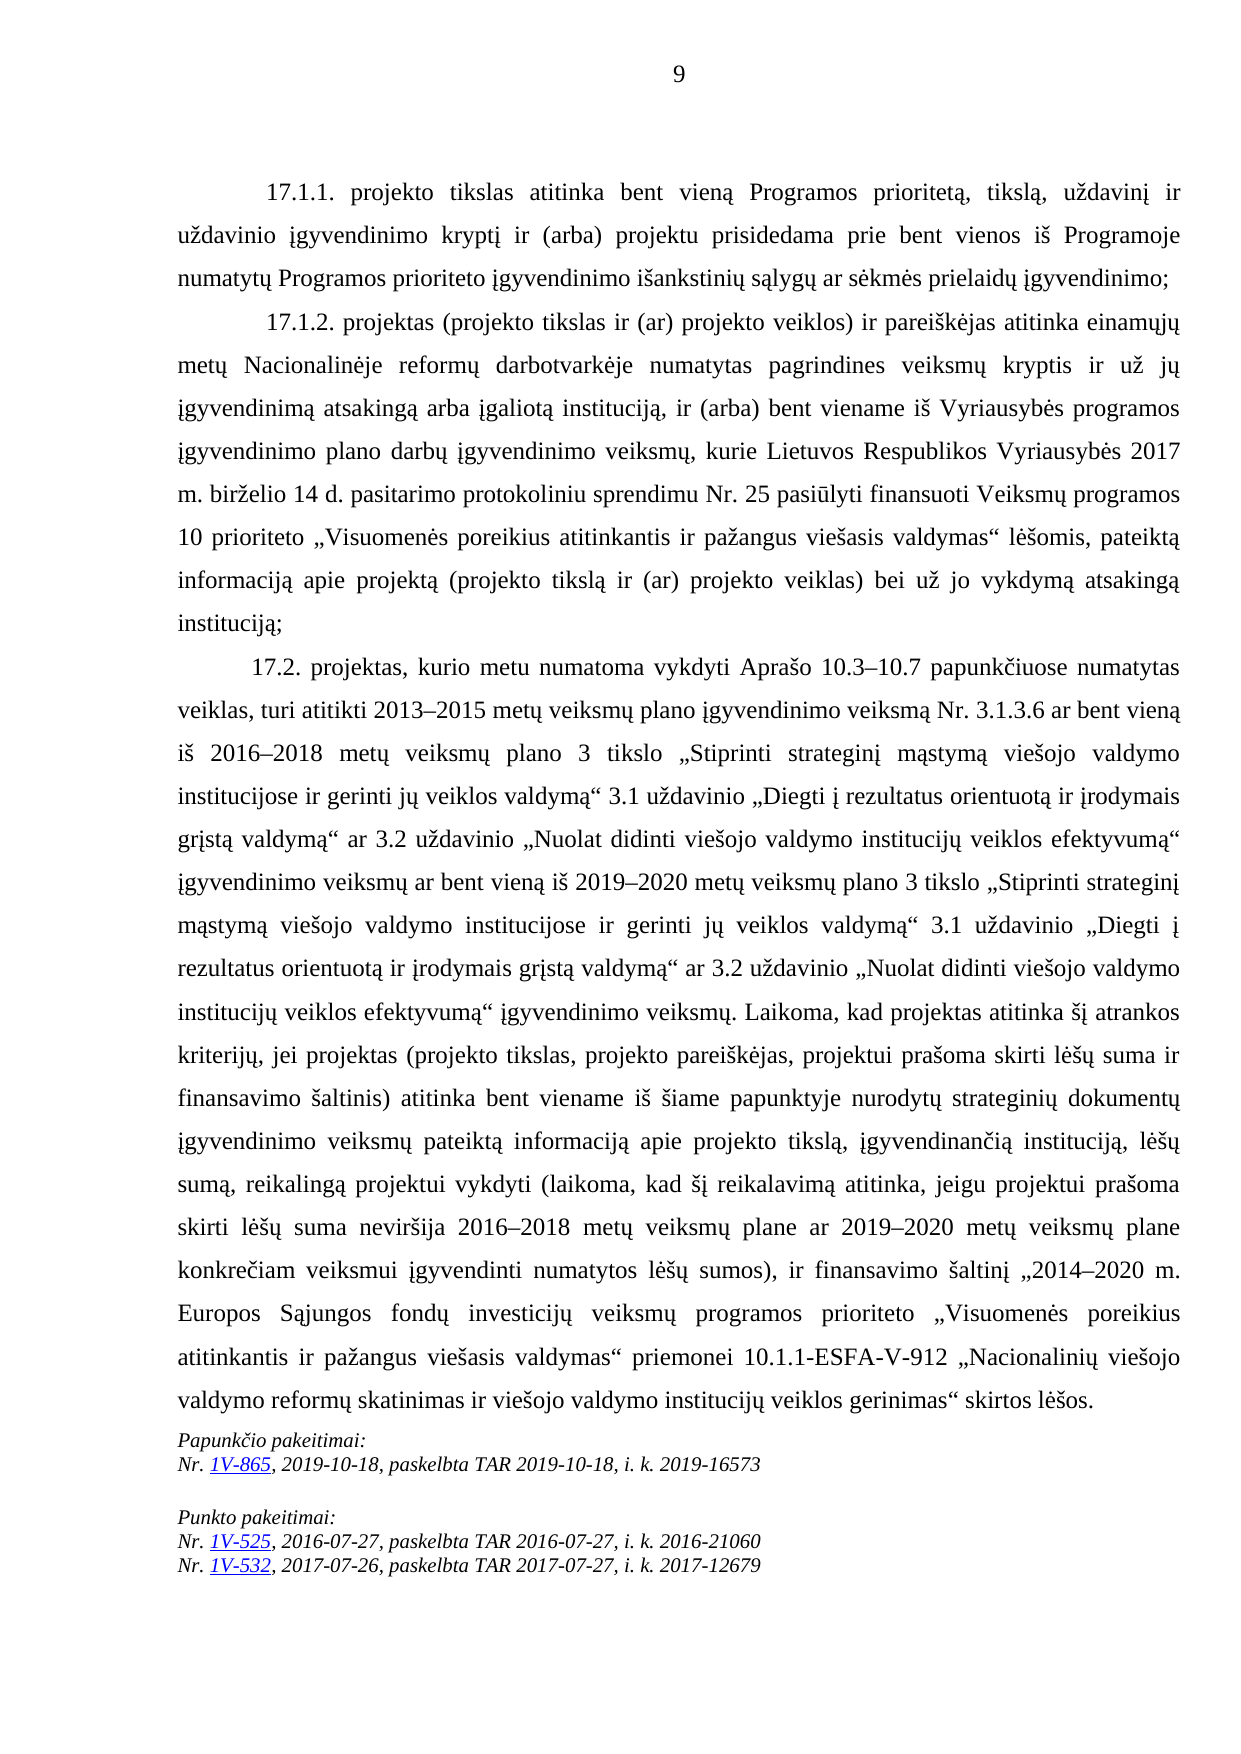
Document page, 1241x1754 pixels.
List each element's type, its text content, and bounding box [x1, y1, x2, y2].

text Nr. 1V-532, 2017-07-26, paskelbta TAR 2017-07-27, i. k. 2017-12679 [177, 1553, 1181, 1577]
text 17.2. projektas, kurio metu numatoma vykdyti Aprašo 10.3–10.7 papunkčiuose numatytas veiklas, turi atitikti 2013–2015 metų veiksmų plano įgyvendinimo veiksmą Nr. 3.1.3.6 ar bent vieną iš 2016–2018 metų veiksmų plano 3 tikslo „Stiprinti strateginį mąstymą viešojo valdymo institucijose ir gerinti jų veiklos valdymą“ 3.1 uždavinio „Diegti į rezultatus orientuotą ir įrodymais grįstą valdymą“ ar 3.2 uždavinio „Nuolat didinti viešojo valdymo institucijų veiklos efektyvumą“ įgyvendinimo veiksmų ar bent vieną iš 2019–2020 metų veiksmų plano 3 tikslo „Stiprinti strateginį mąstymą viešojo valdymo institucijose ir gerinti jų veiklos valdymą“ 3.1 uždavinio „Diegti į rezultatus orientuotą ir įrodymais grįstą valdymą“ ar 3.2 uždavinio „Nuolat didinti viešojo valdymo institucijų veiklos efektyvumą“ įgyvendinimo veiksmų. Laikoma, kad projektas atitinka šį atrankos kriterijų, jei projektas (projekto tikslas, projekto pareiškėjas, projektui prašoma skirti lėšų suma ir finansavimo šaltinis) atitinka bent viename iš šiame papunktyje nurodytų strateginių dokumentų įgyvendinimo veiksmų pateiktą informaciją apie projekto tikslą, įgyvendinančią instituciją, lėšų sumą, reikalingą projektui vykdyti (laikoma, kad šį reikalavimą atitinka, jeigu projektui prašoma skirti lėšų suma neviršija 2016–2018 metų veiksmų plane ar 2019–2020 metų veiksmų plane konkrečiam veiksmui įgyvendinti numatytos lėšų sumos), ir finansavimo šaltinį „2014–2020 m. Europos Sąjungos fondų investicijų veiksmų programos prioriteto „Visuomenės poreikius atitinkantis ir pažangus viešasis valdymas“ priemonei 10.1.1-ESFA-V-912 „Nacionalinių viešojo valdymo reformų skatinimas ir viešojo valdymo institucijų veiklos gerinimas“ skirtos lėšos. [177, 652, 1181, 1413]
text Nr. 1V-525, 2016-07-27, paskelbta TAR 2016-07-27, i. k. 2016-21060 [177, 1529, 1181, 1553]
text 17.1.1. projekto tikslas atitinka bent vieną Programos prioritetą, tikslą, uždavinį ir uždavinio įgyvendinimo kryptį ir (arba) projektu prisidedama prie bent vienos iš Programoje numatytų Programos prioriteto įgyvendinimo išankstinių sąlygų ar sėkmės prielaidų įgyvendinimo; [177, 177, 1181, 292]
text Papunkčio pakeitimai: [177, 1428, 1181, 1452]
text 17.1.2. projektas (projekto tikslas ir (ar) projekto veiklos) ir pareiškėjas atitinka einamųjų metų Nacionalinėje reformų darbotvarkėje numatytas pagrindines veiksmų kryptis ir už jų įgyvendinimą atsakingą arba įgaliotą instituciją, ir (arba) bent viename iš Vyriausybės programos įgyvendinimo plano darbų įgyvendinimo veiksmų, kurie Lietuvos Respublikos Vyriausybės 2017 m. birželio 14 d. pasitarimo protokoliniu sprendimu Nr. 25 pasiūlyti finansuoti Veiksmų programos 10 prioriteto „Visuomenės poreikius atitinkantis ir pažangus viešasis valdymas“ lėšomis, pateiktą informaciją apie projektą (projekto tikslą ir (ar) projekto veiklas) bei už jo vykdymą atsakingą instituciją; [177, 307, 1181, 637]
text Punkto pakeitimai: [177, 1505, 1181, 1529]
text Nr. 1V-865, 2019-10-18, paskelbta TAR 2019-10-18, i. k. 2019-16573 [177, 1452, 1181, 1476]
